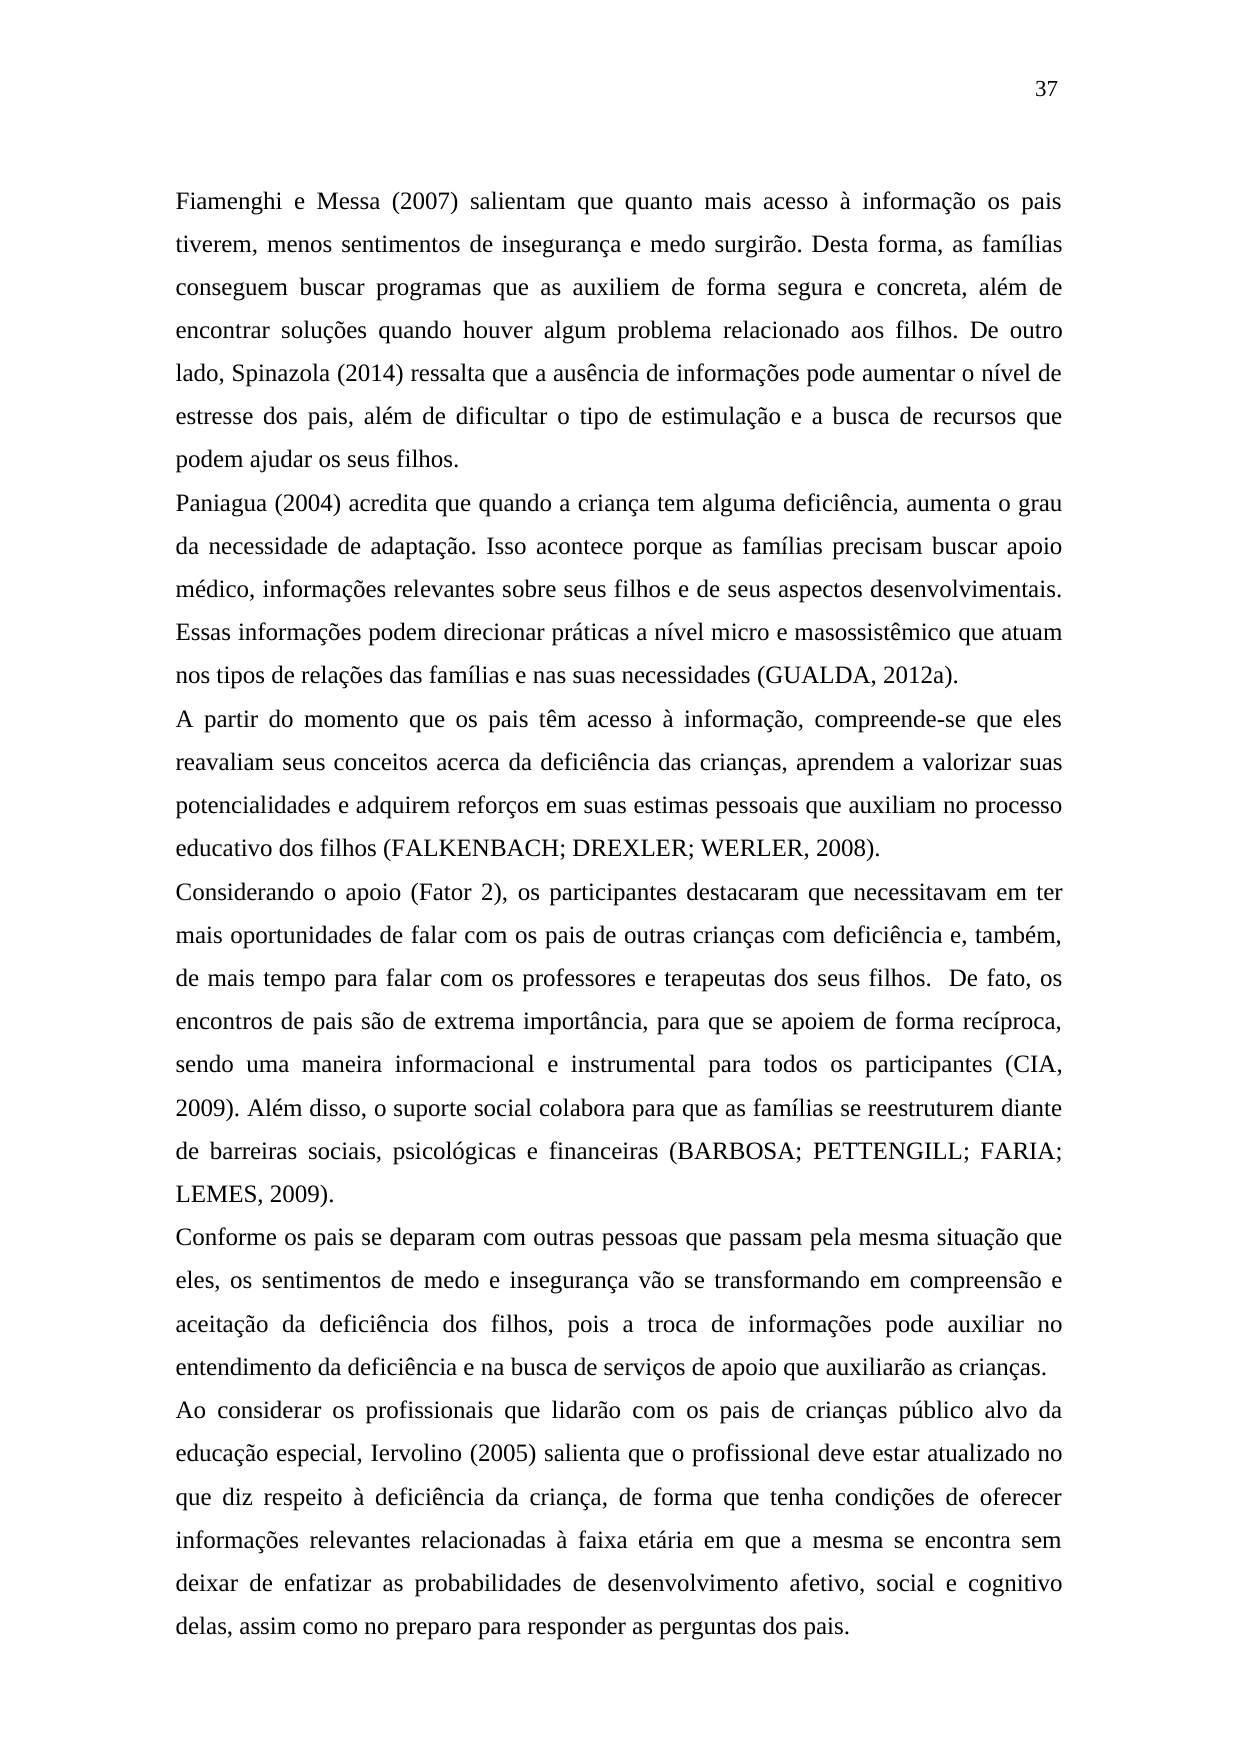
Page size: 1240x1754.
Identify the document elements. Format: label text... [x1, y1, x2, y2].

text A partir do momento que os pais têm acesso à informação, compreende-se que eles reavaliam seus conceitos acerca da deficiência das crianças, aprendem a valorizar suas potencialidades e adquirem reforços em suas estimas pessoais que auxiliam no processo educativo dos filhos (FALKENBACH; DREXLER; WERLER, 2008). [175, 704, 1063, 862]
text Ao considerar os profissionais que lidarão com os pais de crianças público alvo da educação especial, Iervolino (2005) salienta que o profissional deve estar atualizado no que diz respeito à deficiência da criança, de forma que tenha condições de oferecer informações relevantes relacionadas à faixa etária em que a mesma se encontra sem deixar de enfatizar as probabilidades de desenvolvimento afetivo, social e cognitivo delas, assim como no preparo para responder as perguntas dos pais. [175, 1395, 1063, 1640]
text Considerando o apoio (Fator 2), os participantes destacaram que necessitavam em ter mais oportunidades de falar com os pais de outras crianças com deficiência e, também, de mais tempo para falar com os professores e terapeutas dos seus filhos. De fato, os encontros de pais são de extrema importância, para que se apoiem de forma recíproca, sendo uma maneira informacional e instrumental para todos os participantes (CIA, 2009). Além disso, o suporte social colabora para que as famílias se reestruturem diante de barreiras sociais, psicológicas e financeiras (BARBOSA; PETTENGILL; FARIA; LEMES, 2009). [175, 877, 1063, 1208]
text Paniagua (2004) acredita que quando a criança tem alguma deficiência, aumenta o grau da necessidade de adaptação. Isso acontece porque as famílias precisam buscar apoio médico, informações relevantes sobre seus filhos e de seus aspectos desenvolvimentais. Essas informações podem direcionar práticas a nível micro e masossistêmico que atuam nos tipos de relações das famílias e nas suas necessidades (GUALDA, 2012a). [175, 488, 1063, 689]
text Fiamenghi e Messa (2007) salientam que quanto mais acesso à informação os pais tiverem, menos sentimentos de insegurança e medo surgirão. Desta forma, as famílias conseguem buscar programas que as auxiliem de forma segura e concreta, além de encontrar soluções quando houver algum problema relacionado aos filhos. De outro lado, Spinazola (2014) ressalta que a ausência de informações pode aumentar o nível de estresse dos pais, além de dificultar o tipo de estimulação e a busca de recursos que podem ajudar os seus filhos. [175, 186, 1063, 473]
text Conforme os pais se deparam com outras pessoas que passam pela mesma situação que eles, os sentimentos de medo e insegurança vão se transformando em compreensão e aceitação da deficiência dos filhos, pois a troca de informações pode auxiliar no entendimento da deficiência e na busca de serviços de apoio que auxiliarão as crianças. [175, 1222, 1063, 1381]
